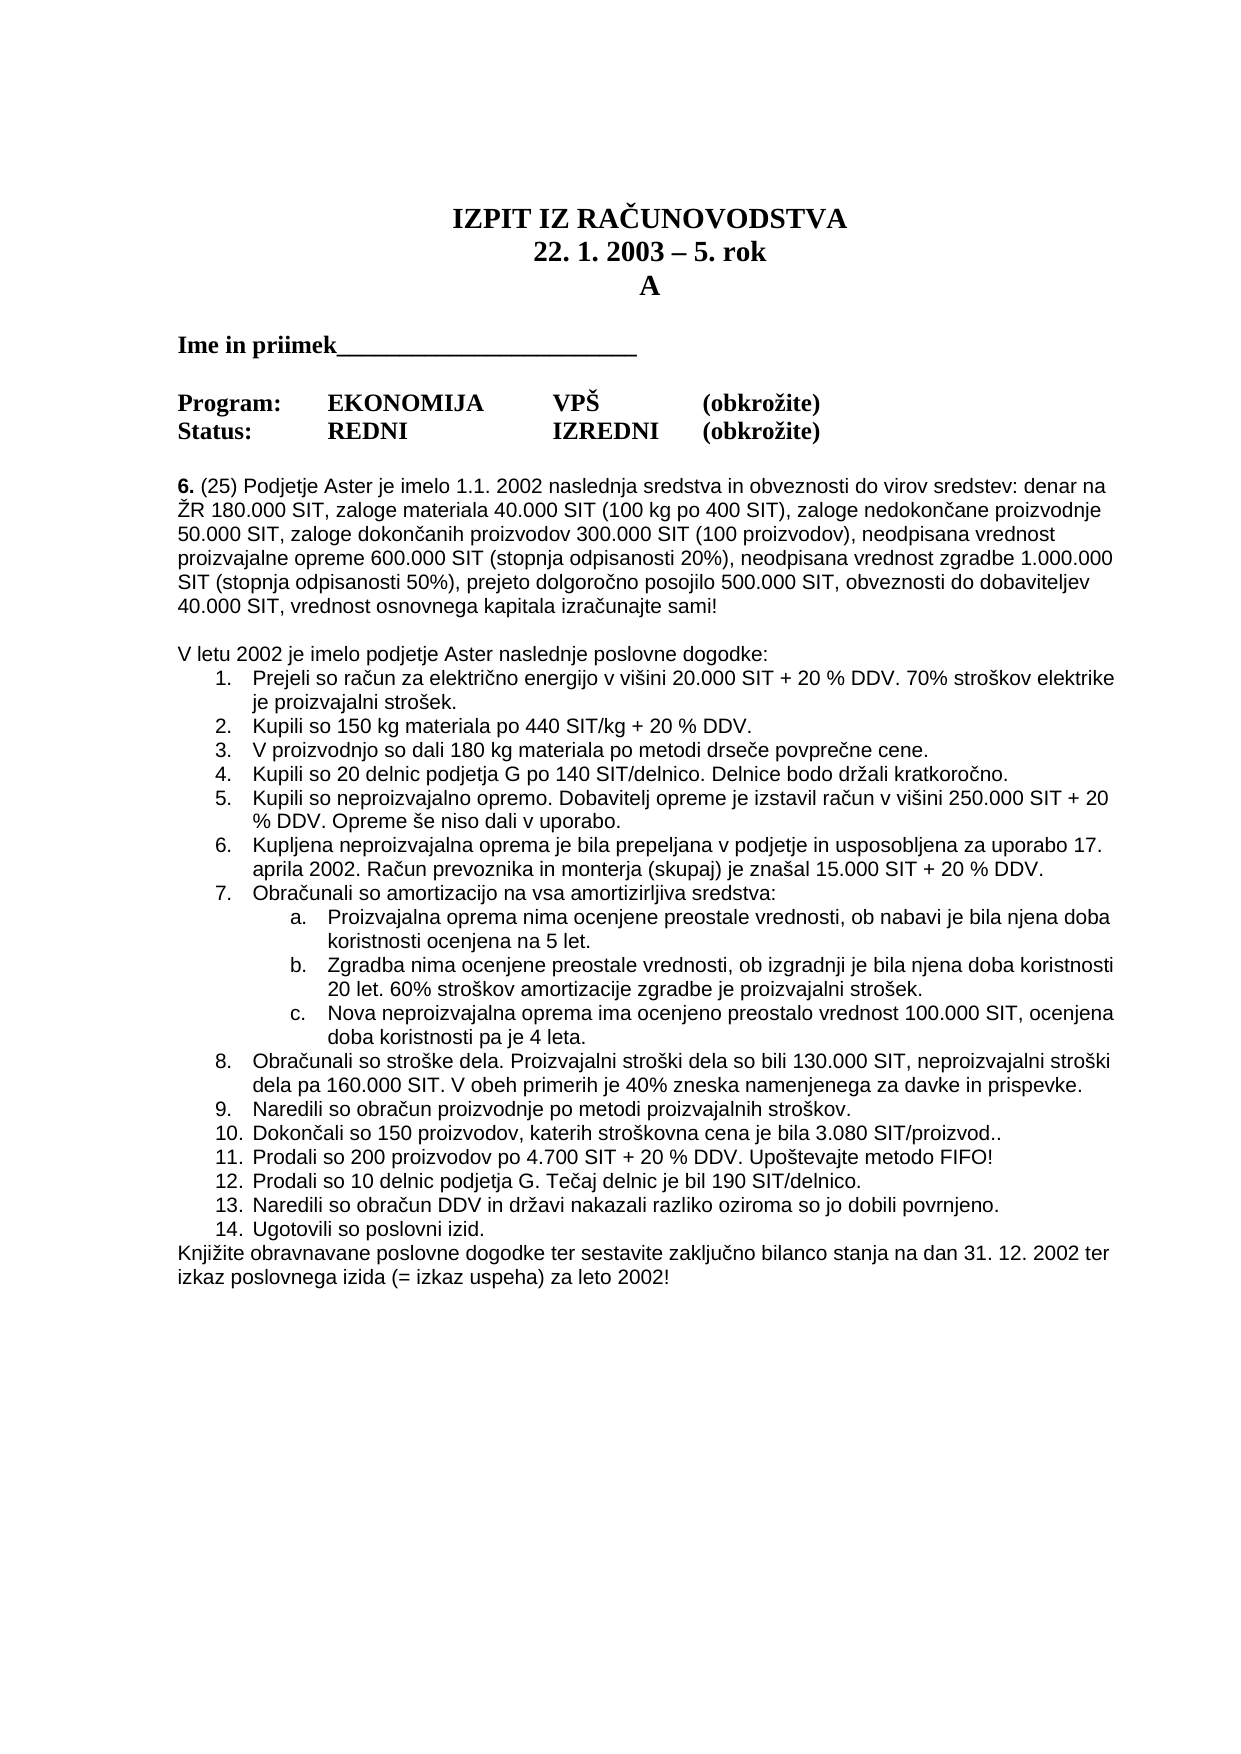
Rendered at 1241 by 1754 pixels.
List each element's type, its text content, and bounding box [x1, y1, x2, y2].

text 22. 1. 2003 – 5. rok [177, 234, 1122, 268]
list Ugotovili so poslovni izid. [215, 1217, 1122, 1241]
text Knjižite obravnavane poslovne dogodke ter sestavite zaključno bilanco stanja na dan 31. 12. 2002 ter izkaz poslovnega izida (= izkaz uspeha) za leto 2002! [177, 1241, 1122, 1288]
list Kupili so neproizvajalno opremo. Dobavitelj opreme je izstavil račun v višini 250.000 SIT + 20 % DDV. Opreme še niso dali v uporabo. [215, 785, 1122, 833]
list V proizvodnjo so dali 180 kg materiala po metodi drseče povprečne cene. [215, 737, 1122, 761]
text 6. (25) Podjetje Aster je imelo 1.1. 2002 naslednja sredstva in obveznosti do virov sredstev: denar na ŽR 180.000 SIT, zaloge materiala 40.000 SIT (100 kg po 400 SIT), zaloge nedokončane proizvodnje 50.000 SIT, zaloge dokončanih proizvodov 300.000 SIT (100 proizvodov), neodpisana vrednost proizvajalne opreme 600.000 SIT (stopnja odpisanosti 20%), neodpisana vrednost zgradbe 1.000.000 SIT (stopnja odpisanosti 50%), prejeto dolgoročno posojilo 500.000 SIT, obveznosti do dobaviteljev 40.000 SIT, vrednost osnovnega kapitala izračunajte sami! [177, 474, 1122, 618]
list Prodali so 10 delnic podjetja G. Tečaj delnic je bil 190 SIT/delnico. [215, 1169, 1122, 1193]
list Kupili so 150 kg materiala po 440 SIT/kg + 20 % DDV. [215, 713, 1122, 737]
list Obračunali so stroške dela. Proizvajalni stroški dela so bili 130.000 SIT, neproizvajalni stroški dela pa 160.000 SIT. V obeh primerih je 40% zneska namenjenega za davke in prispevke. [215, 1049, 1122, 1097]
text Program: EKONOMIJA VPŠ (obkrožite) [177, 388, 1122, 416]
text A [177, 268, 1122, 301]
text V letu 2002 je imelo podjetje Aster naslednje poslovne dogodke: [177, 642, 1122, 666]
list Naredili so obračun DDV in državi nakazali razliko oziroma so jo dobili povrnjeno. [215, 1193, 1122, 1217]
list Proizvajalna oprema nima ocenjene preostale vrednosti, ob nabavi je bila njena doba koristnosti ocenjena na 5 let. [290, 905, 1122, 953]
text Status: REDNI IZREDNI (obkrožite) [177, 416, 1122, 445]
list Obračunali so amortizacijo na vsa amortizirljiva sredstva: [215, 881, 1122, 905]
list Prejeli so račun za električno energijo v višini 20.000 SIT + 20 % DDV. 70% stroškov elektrike je proizvajalni strošek. [215, 666, 1122, 713]
list Nova neproizvajalna oprema ima ocenjeno preostalo vrednost 100.000 SIT, ocenjena doba koristnosti pa je 4 leta. [290, 1001, 1122, 1049]
text Ime in priimek________________________ [177, 330, 1122, 359]
text IZPIT IZ RAČUNOVODSTVA [177, 201, 1122, 234]
list Kupili so 20 delnic podjetja G po 140 SIT/delnico. Delnice bodo držali kratkoročno. [215, 761, 1122, 785]
list Prodali so 200 proizvodov po 4.700 SIT + 20 % DDV. Upoštevajte metodo FIFO! [215, 1145, 1122, 1169]
list Zgradba nima ocenjene preostale vrednosti, ob izgradnji je bila njena doba koristnosti 20 let. 60% stroškov amortizacije zgradbe je proizvajalni strošek. [290, 953, 1122, 1001]
list Dokončali so 150 proizvodov, katerih stroškovna cena je bila 3.080 SIT/proizvod.. [215, 1121, 1122, 1145]
list Kupljena neproizvajalna oprema je bila prepeljana v podjetje in usposobljena za uporabo 17. aprila 2002. Račun prevoznika in monterja (skupaj) je znašal 15.000 SIT + 20 % DDV. [215, 833, 1122, 881]
list Naredili so obračun proizvodnje po metodi proizvajalnih stroškov. [215, 1097, 1122, 1121]
